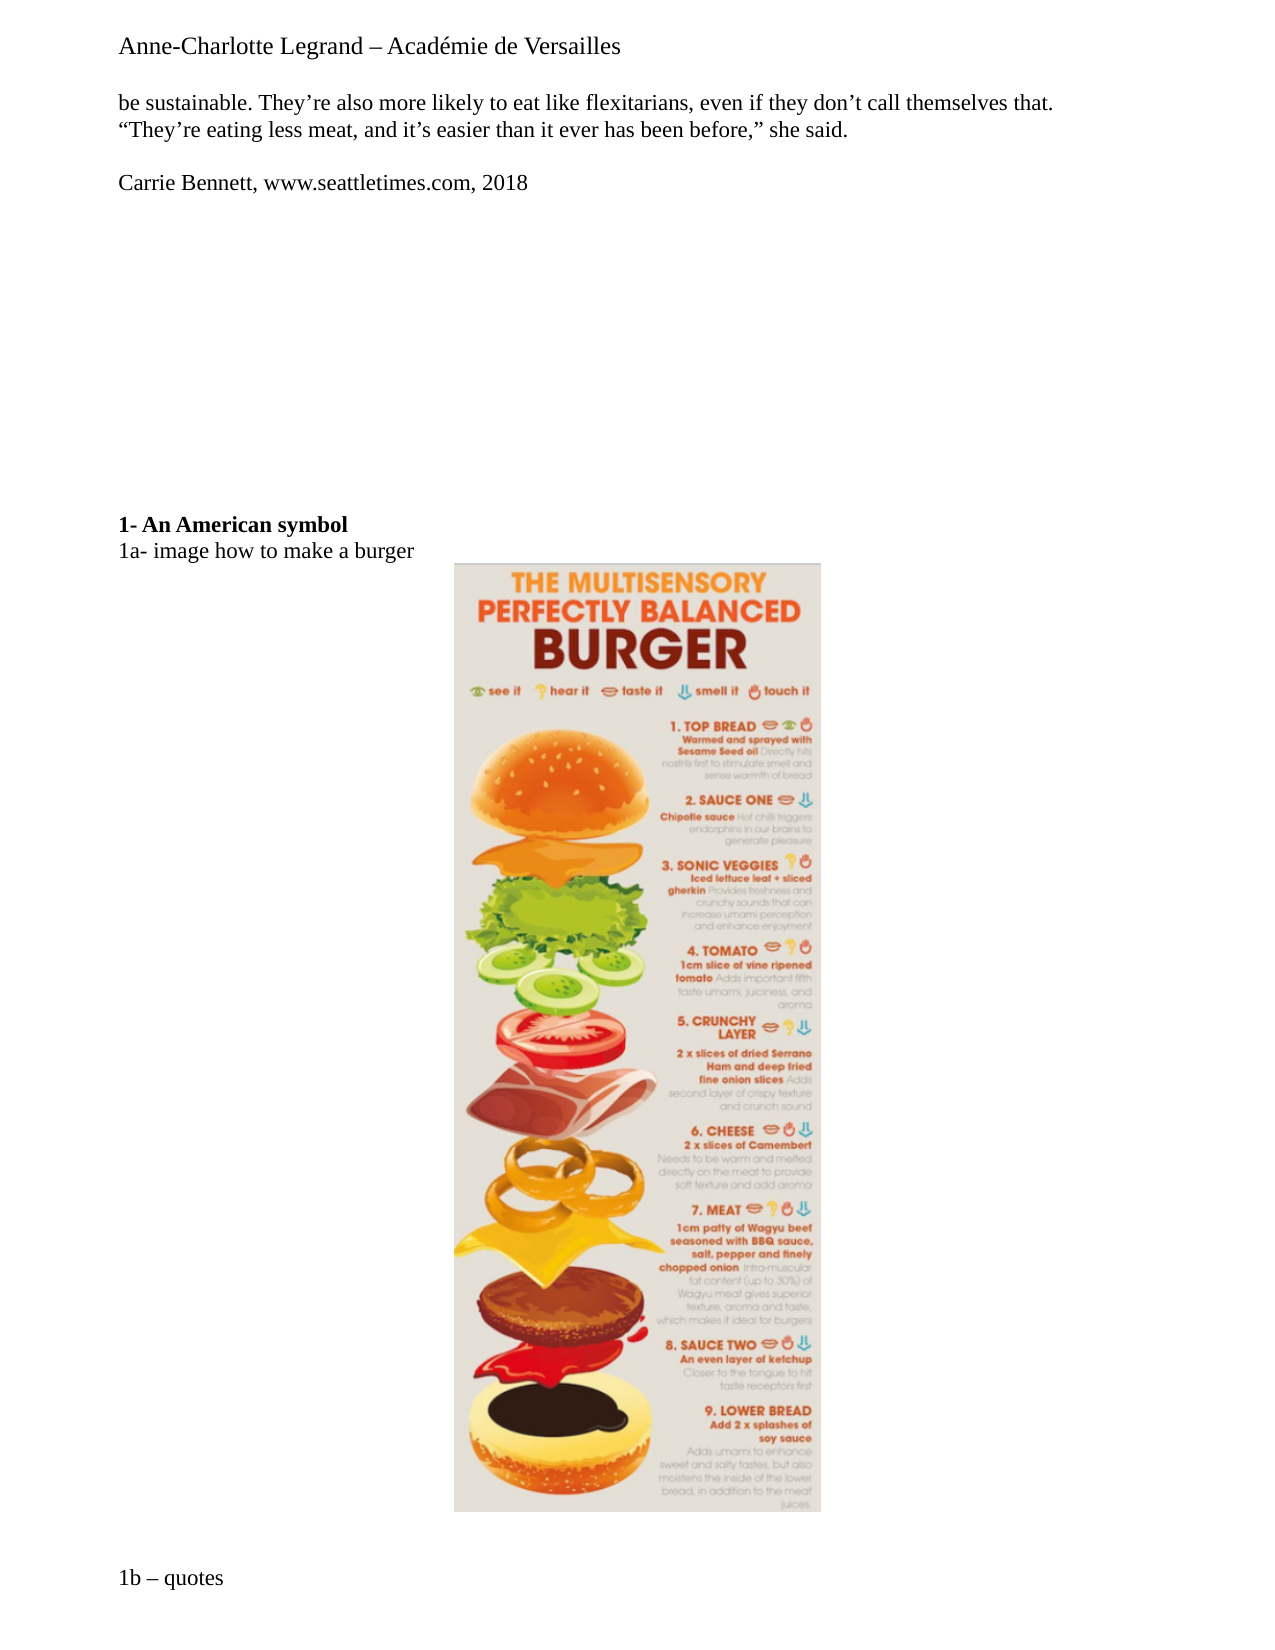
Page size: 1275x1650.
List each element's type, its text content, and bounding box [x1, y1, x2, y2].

text be sustainable. They’re also more likely to eat like flexitarians, even if they don’t call themselves that. [118, 89, 1157, 116]
text 1- An American symbol [118, 511, 1157, 537]
picture [454, 563, 821, 1512]
text “They’re eating less meat, and it’s easier than it ever has been before,” she said. [118, 116, 1157, 142]
text Carrie Bennett, www.seattletimes.com, 2018 [118, 168, 1157, 195]
text 1a- image how to make a burger [118, 537, 1157, 564]
text 1b – quotes [118, 1564, 1157, 1591]
